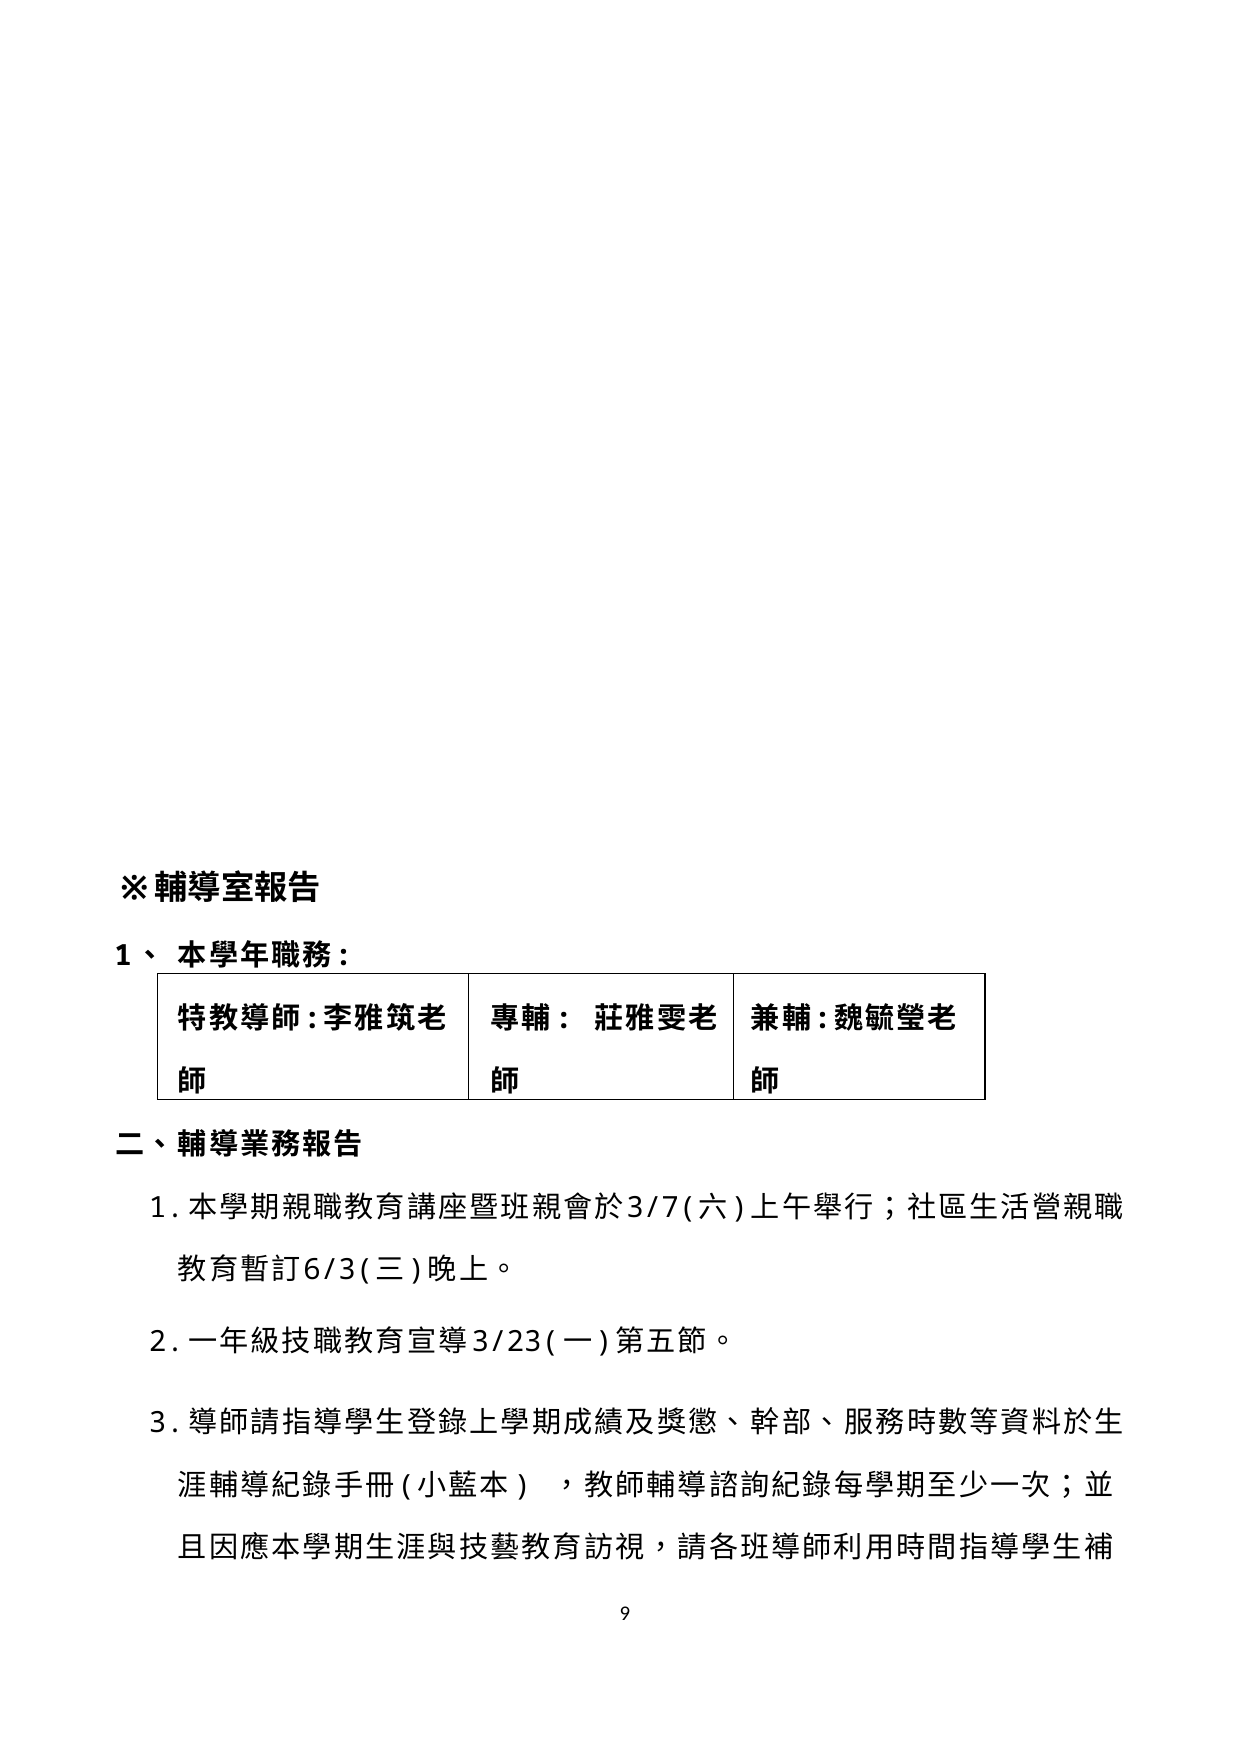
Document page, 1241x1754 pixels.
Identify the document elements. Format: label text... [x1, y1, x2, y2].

text 2.一年級技職教育宣導3/23(一)第五節。 [144, 1297, 1135, 1360]
text 1.本學期親職教育講座暨班親會於3/7(六)上午舉行；社區生活營親職教育暫訂6/3(三)晚上。 [144, 1163, 1135, 1288]
list 本學年職務: [114, 911, 1135, 973]
text ※輔導室報告 [114, 852, 1135, 911]
table_header 兼輔:魏毓瑩老師 [734, 974, 984, 1099]
table_header 專輔: 莊雅雯老師 [469, 974, 733, 1099]
text 3.導師請指導學生登錄上學期成績及獎懲、幹部、服務時數等資料於生涯輔導紀錄手冊(小藍本) ，教師輔導諮詢紀錄每學期至少一次；並且因應本學期生涯與技藝教育訪視，請各班導師利用時間指導學生補寫缺漏部分，於3/13(五)中午前送回輔導室。如有相關資料如學習單、作文、獎狀等可請學生置於其個人檔案中。 [144, 1378, 1135, 1566]
table_header 特教導師:李雅筑老師 [158, 974, 468, 1099]
text 二、輔導業務報告 [114, 1100, 1135, 1163]
